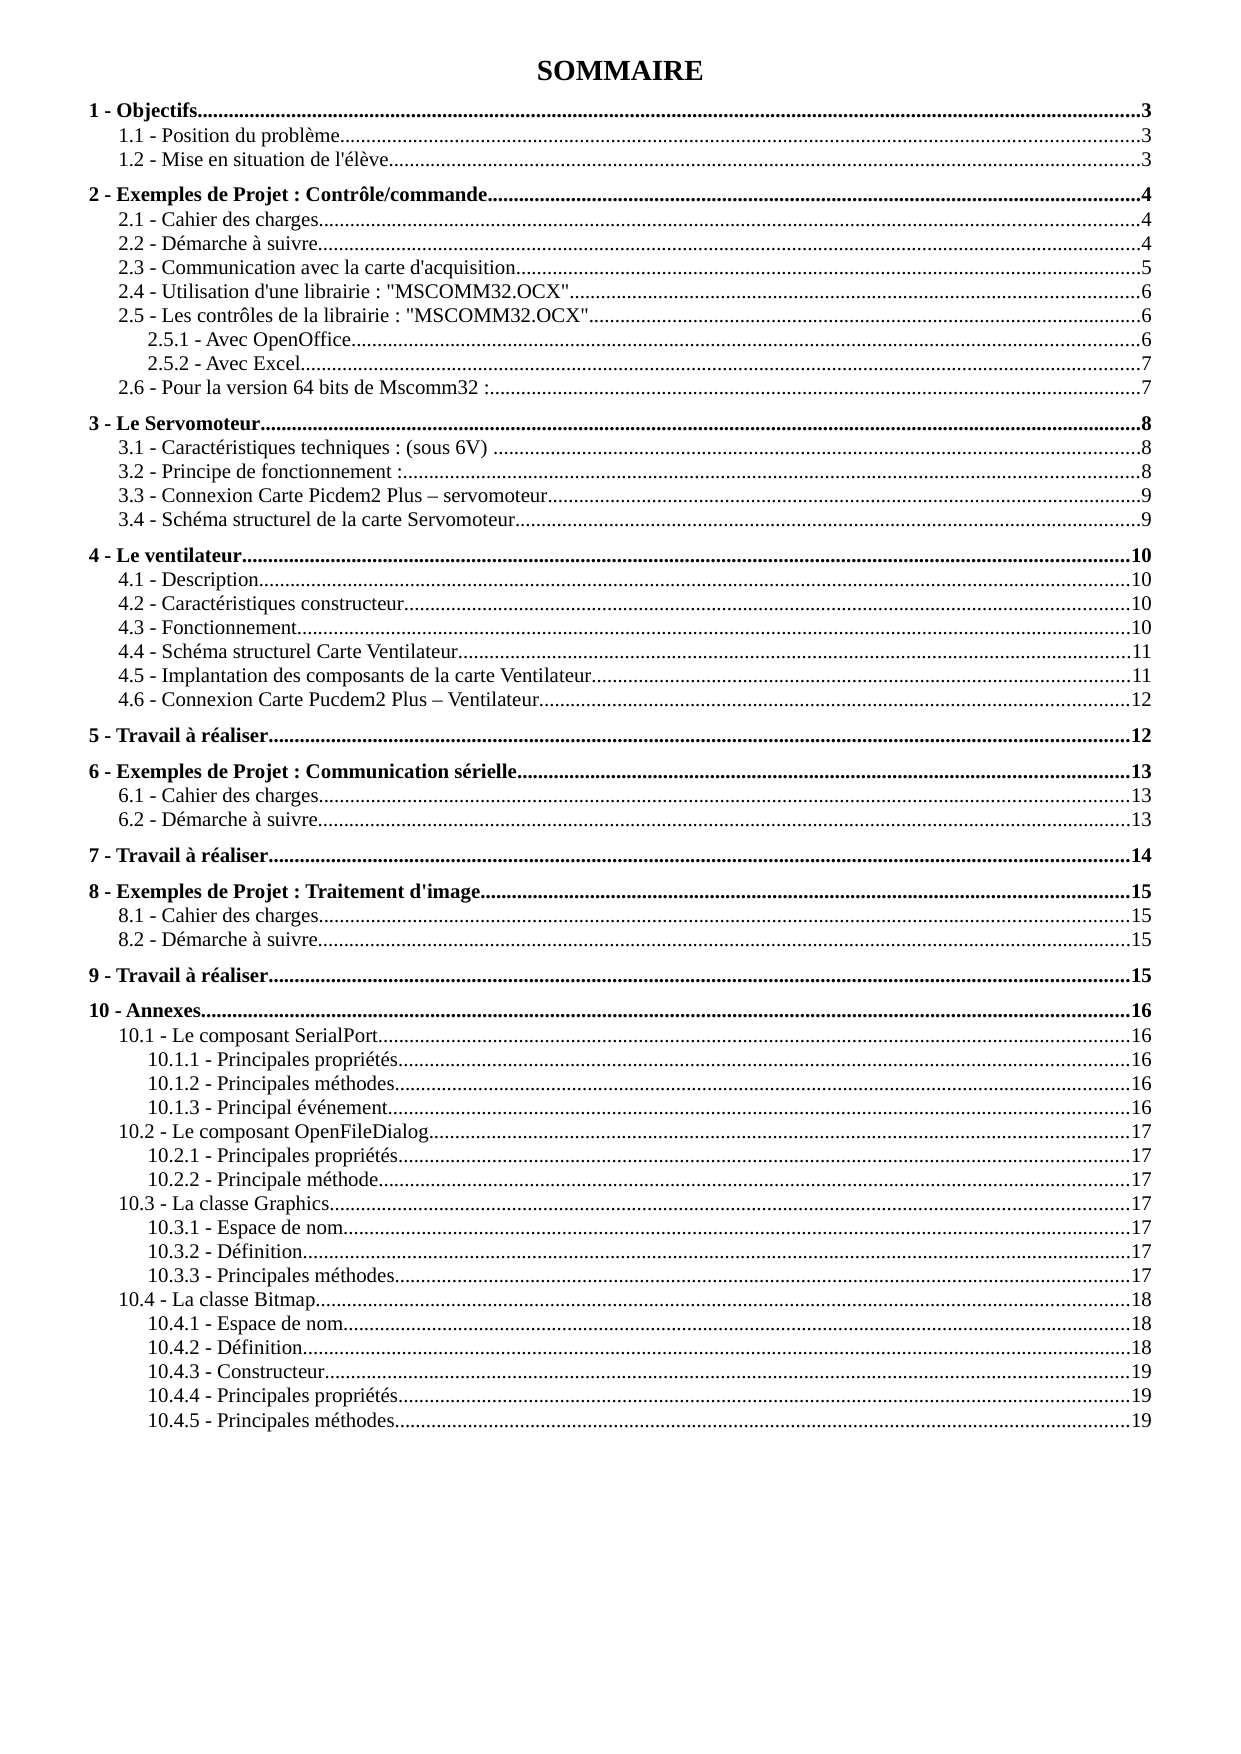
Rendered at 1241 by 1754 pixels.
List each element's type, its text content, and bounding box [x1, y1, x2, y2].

text 6 - Exemples de Projet : Communication sérielle 13 [88, 759, 1152, 783]
text 4.6 - Connexion Carte Pucdem2 Plus – Ventilateur 12 [118, 687, 1152, 711]
text 8 - Exemples de Projet : Traitement d'image 15 [88, 879, 1152, 903]
text 6.2 - Démarche à suivre 13 [118, 807, 1152, 831]
text 2.3 - Communication avec la carte d'acquisition 5 [118, 254, 1152, 279]
text 2.1 - Cahier des charges 4 [118, 206, 1152, 231]
text 1.2 - Mise en situation de l'élève 3 [118, 147, 1152, 171]
text 4.3 - Fonctionnement 10 [118, 615, 1152, 639]
text 7 - Travail à réaliser 14 [88, 843, 1152, 867]
text 3.4 - Schéma structurel de la carte Servomoteur 9 [118, 507, 1152, 531]
text 8.1 - Cahier des charges 15 [118, 903, 1152, 927]
text 3 - Le Servomoteur 8 [88, 411, 1152, 435]
text 10.1.3 - Principal événement 16 [147, 1095, 1152, 1119]
text 2.6 - Pour la version 64 bits de Mscomm32 : 7 [118, 375, 1152, 399]
text 9 - Travail à réaliser 15 [88, 963, 1152, 987]
text 4 - Le ventilateur 10 [88, 543, 1152, 567]
text 6.1 - Cahier des charges 13 [118, 783, 1152, 807]
text 2.5.2 - Avec Excel 7 [147, 351, 1152, 375]
text 10.3.3 - Principales méthodes 17 [147, 1263, 1152, 1287]
text 10.2 - Le composant OpenFileDialog 17 [118, 1119, 1152, 1143]
text 10.4.5 - Principales méthodes 19 [147, 1407, 1152, 1432]
text 10.1 - Le composant SerialPort 16 [118, 1022, 1152, 1047]
text 10.4.2 - Définition 18 [147, 1335, 1152, 1359]
text 10.4 - La classe Bitmap 18 [118, 1287, 1152, 1311]
text 10.4.1 - Espace de nom 18 [147, 1311, 1152, 1335]
text 4.5 - Implantation des composants de la carte Ventilateur 11 [118, 663, 1152, 687]
text 10.2.1 - Principales propriétés 17 [147, 1143, 1152, 1167]
text 10.4.3 - Constructeur 19 [147, 1359, 1152, 1383]
text 10.1.1 - Principales propriétés 16 [147, 1047, 1152, 1071]
text 2 - Exemples de Projet : Contrôle/commande 4 [88, 182, 1152, 206]
text 10.4.4 - Principales propriétés 19 [147, 1383, 1152, 1407]
text 3.1 - Caractéristiques techniques : (sous 6V) 8 [118, 435, 1152, 459]
text 10.2.2 - Principale méthode 17 [147, 1167, 1152, 1191]
text 4.2 - Caractéristiques constructeur 10 [118, 591, 1152, 615]
text 10.3 - La classe Graphics 17 [118, 1191, 1152, 1215]
text 4.4 - Schéma structurel Carte Ventilateur 11 [118, 639, 1152, 663]
text 2.4 - Utilisation d'une librairie : "MSCOMM32.OCX" 6 [118, 279, 1152, 303]
subtitle SOMMAIRE [88, 53, 1152, 87]
text 3.2 - Principe de fonctionnement : 8 [118, 459, 1152, 483]
text 8.2 - Démarche à suivre 15 [118, 927, 1152, 951]
text 10 - Annexes 16 [88, 998, 1152, 1022]
text 10.3.1 - Espace de nom 17 [147, 1215, 1152, 1239]
text 2.2 - Démarche à suivre 4 [118, 231, 1152, 254]
text 5 - Travail à réaliser 12 [88, 723, 1152, 747]
text 2.5 - Les contrôles de la librairie : "MSCOMM32.OCX" 6 [118, 303, 1152, 327]
text 1 - Objectifs 3 [88, 98, 1152, 122]
text 2.5.1 - Avec OpenOffice 6 [147, 327, 1152, 351]
text 10.3.2 - Définition 17 [147, 1239, 1152, 1263]
text 10.1.2 - Principales méthodes 16 [147, 1071, 1152, 1095]
text 1.1 - Position du problème 3 [118, 122, 1152, 147]
text 4.1 - Description 10 [118, 567, 1152, 591]
text 3.3 - Connexion Carte Picdem2 Plus – servomoteur 9 [118, 483, 1152, 507]
